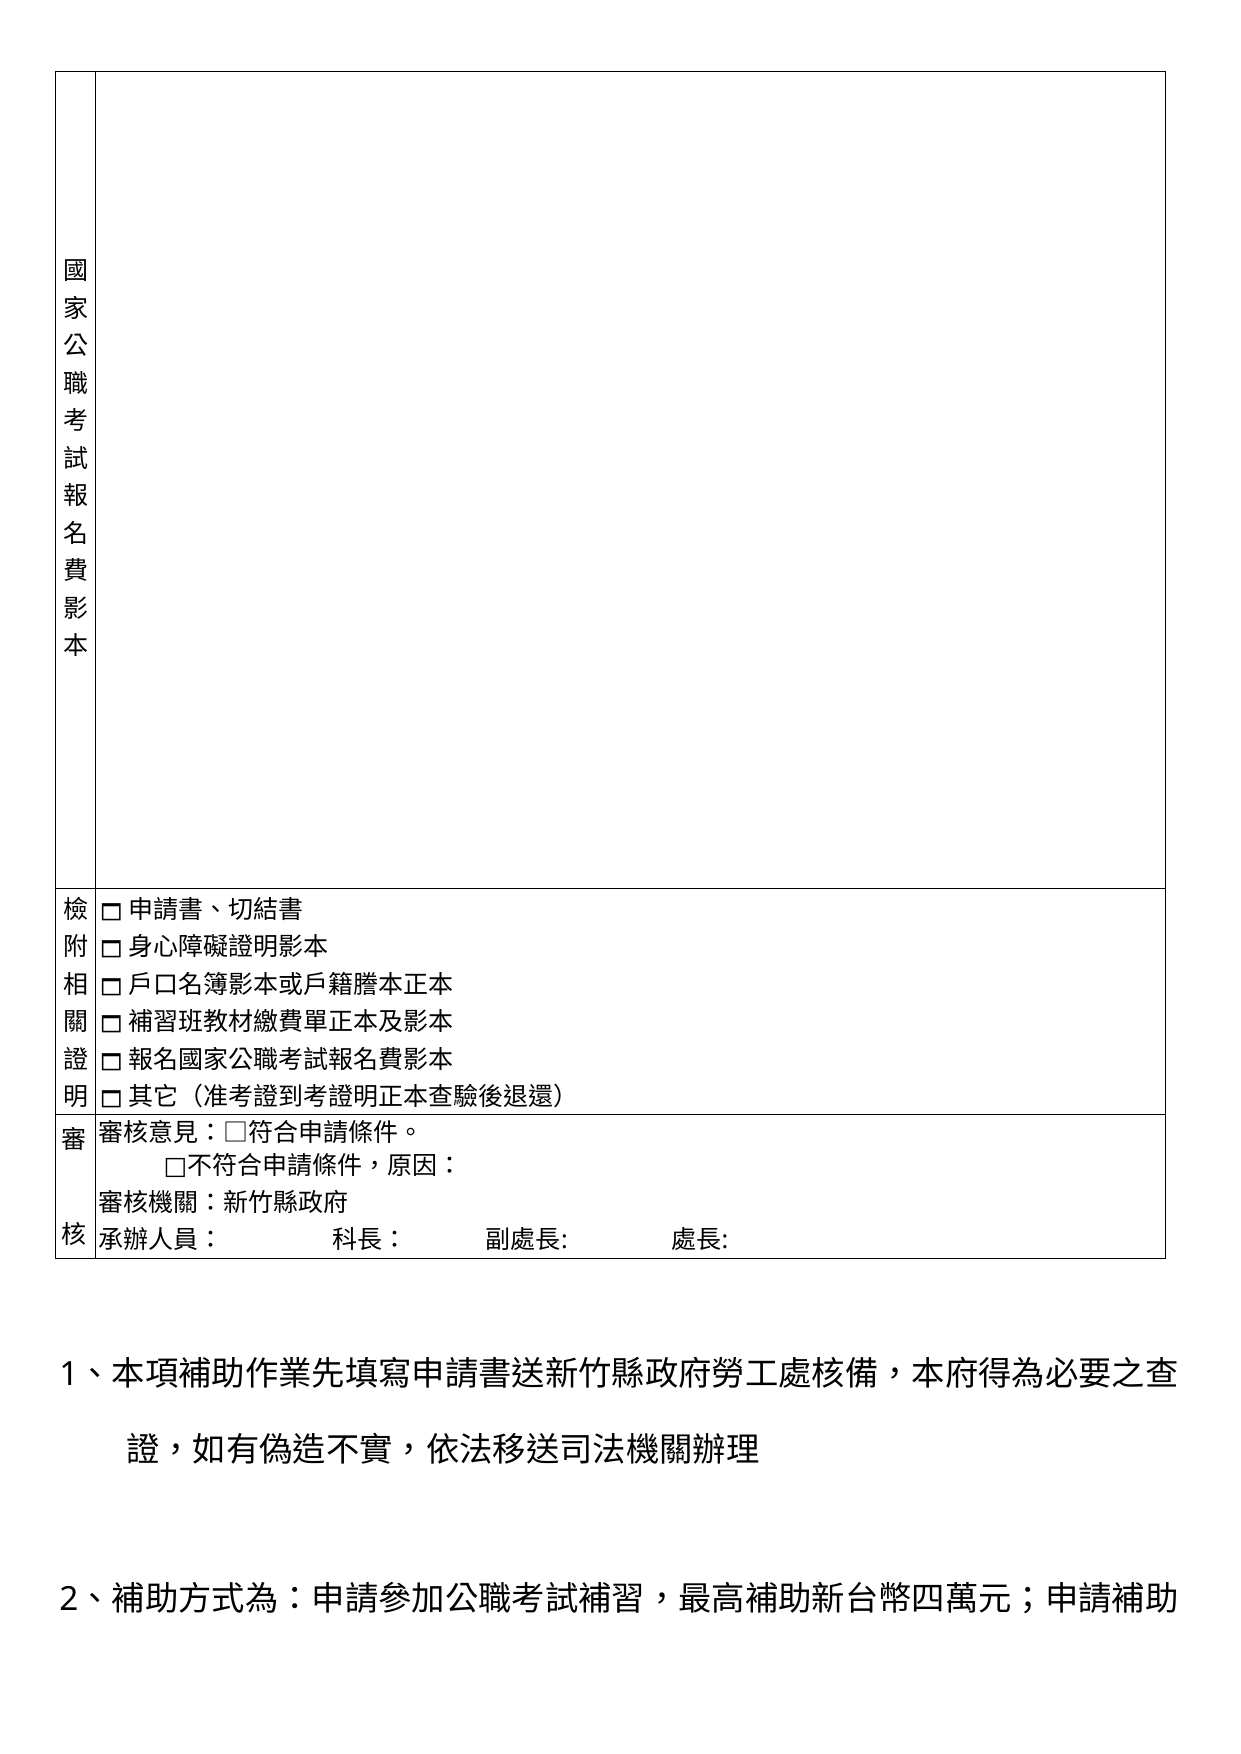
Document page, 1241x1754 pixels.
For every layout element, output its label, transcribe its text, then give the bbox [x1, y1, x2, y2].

table_cell 國家公職考試報名費影本 [56, 72, 95, 888]
table_cell 1申請書、切結書 1身心障礙證明影本 1戶口名簿影本或戶籍謄本正本 1補習班教材繳費單正本及影本 1報名國家公職考試報名費影本 1其它（准考證到考證明正本查驗後退還） [96, 889, 1165, 1114]
table_cell 審核意見：□符合申請條件。 □不符合申請條件，原因： 審核機關：新竹縣政府 承辦人員： 科長： 副處長: 處長: [96, 1115, 1165, 1258]
table_cell 檢 附 相 關 證 明 [56, 889, 95, 1114]
table_cell [96, 72, 1165, 888]
text 2、補助方式為：申請參加公職考試補習，最高補助新台幣四萬元；申請補助 [59, 1559, 1181, 1634]
text 1、本項補助作業先填寫申請書送新竹縣政府勞工處核備，本府得為必要之查證，如有偽造不實，依法移送司法機關辦理 [59, 1334, 1181, 1484]
table_cell 審核 [56, 1115, 95, 1258]
